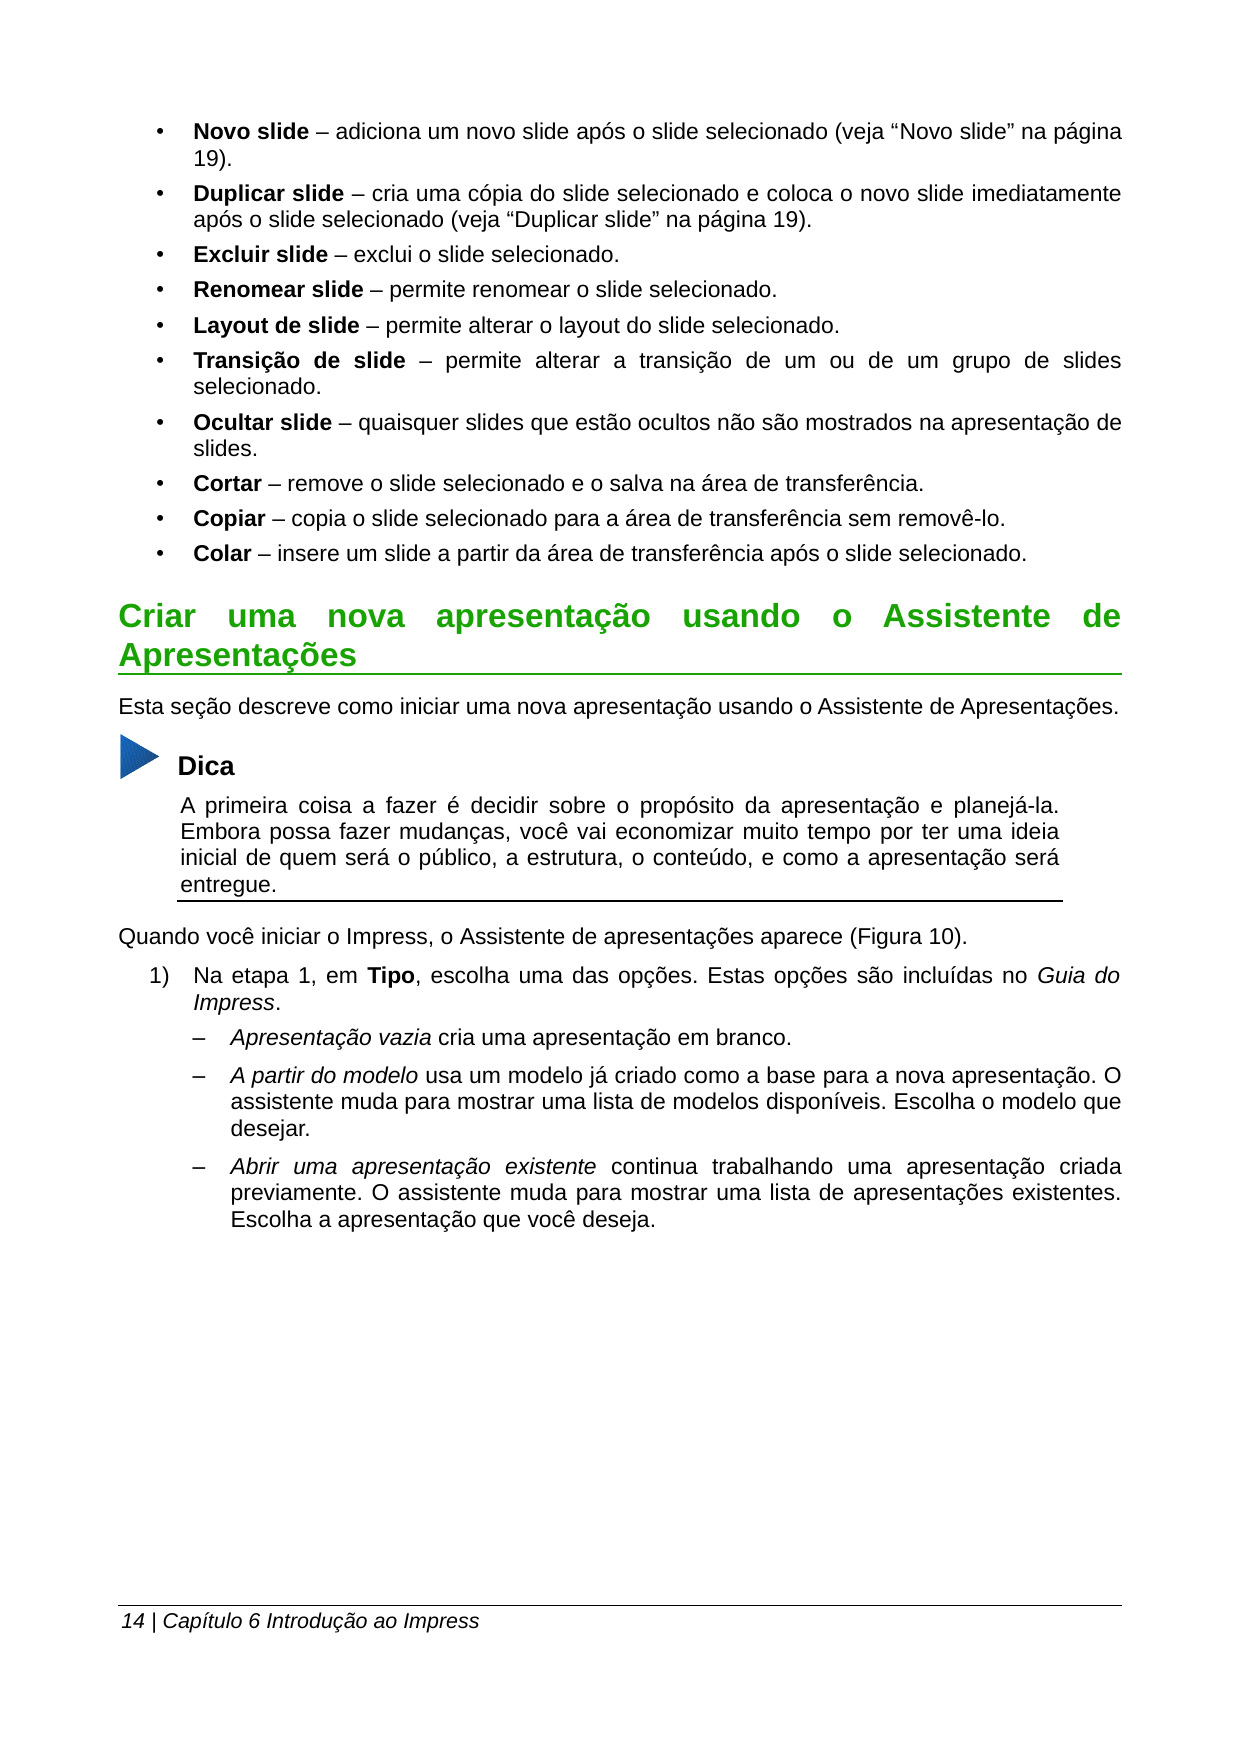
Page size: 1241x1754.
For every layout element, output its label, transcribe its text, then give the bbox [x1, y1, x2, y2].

list Transição de slide – permite alterar a transição de um ou de um grupo de slides selecionado. [156, 347, 1122, 399]
list Ocultar slide – quaisquer slides que estão ocultos não são mostrados na apresentação de slides. [156, 408, 1122, 461]
list Apresentação vazia cria uma apresentação em branco. [192, 1024, 1122, 1050]
list Layout de slide – permite alterar o layout do slide selecionado. [156, 312, 1122, 338]
list Novo slide – adiciona um novo slide após o slide selecionado (veja “Novo slide” na página 19). [156, 118, 1122, 171]
list Abrir uma apresentação existente continua trabalhando uma apresentação criada previamente. O assistente muda para mostrar uma lista de apresentações existentes. Escolha a apresentação que você deseja. [192, 1153, 1122, 1232]
list Copiar – copia o slide selecionado para a área de transferência sem removê-lo. [156, 505, 1122, 532]
text A primeira coisa a fazer é decidir sobre o propósito da apresentação e planejá-la. Embora possa fazer mudanças, você vai economizar muito tempo por ter uma ideia inicial de quem será o público, a estrutura, o conteúdo, e como a apresentação será entregue. [177, 789, 1063, 900]
list Na etapa 1, em Tipo, escolha uma das opções. Estas opções são incluídas no Guia do Impress. [169, 962, 1122, 1015]
list Cortar – remove o slide selecionado e o salva na área de transferência. [156, 470, 1122, 496]
list Excluir slide – exclui o slide selecionado. [156, 241, 1122, 268]
subtitle Criar uma nova apresentação usando o Assistente de Apresentações [118, 596, 1122, 673]
list Quando você iniciar o Impress, o Assistente de apresentações aparece (Figura 10). [118, 923, 1122, 949]
text Esta seção descreve como iniciar uma nova apresentação usando o Assistente de Apresentações. [118, 693, 1122, 719]
subtitle Dica [118, 732, 1122, 781]
list Renomear slide – permite renomear o slide selecionado. [156, 276, 1122, 303]
list Duplicar slide – cria uma cópia do slide selecionado e coloca o novo slide imediatamente após o slide selecionado (veja “Duplicar slide” na página 19). [156, 180, 1122, 232]
list A partir do modelo usa um modelo já criado como a base para a nova apresentação. O assistente muda para mostrar uma lista de modelos disponíveis. Escolha o modelo que desejar. [192, 1062, 1122, 1141]
list Colar – insere um slide a partir da área de transferência após o slide selecionado. [156, 540, 1122, 567]
